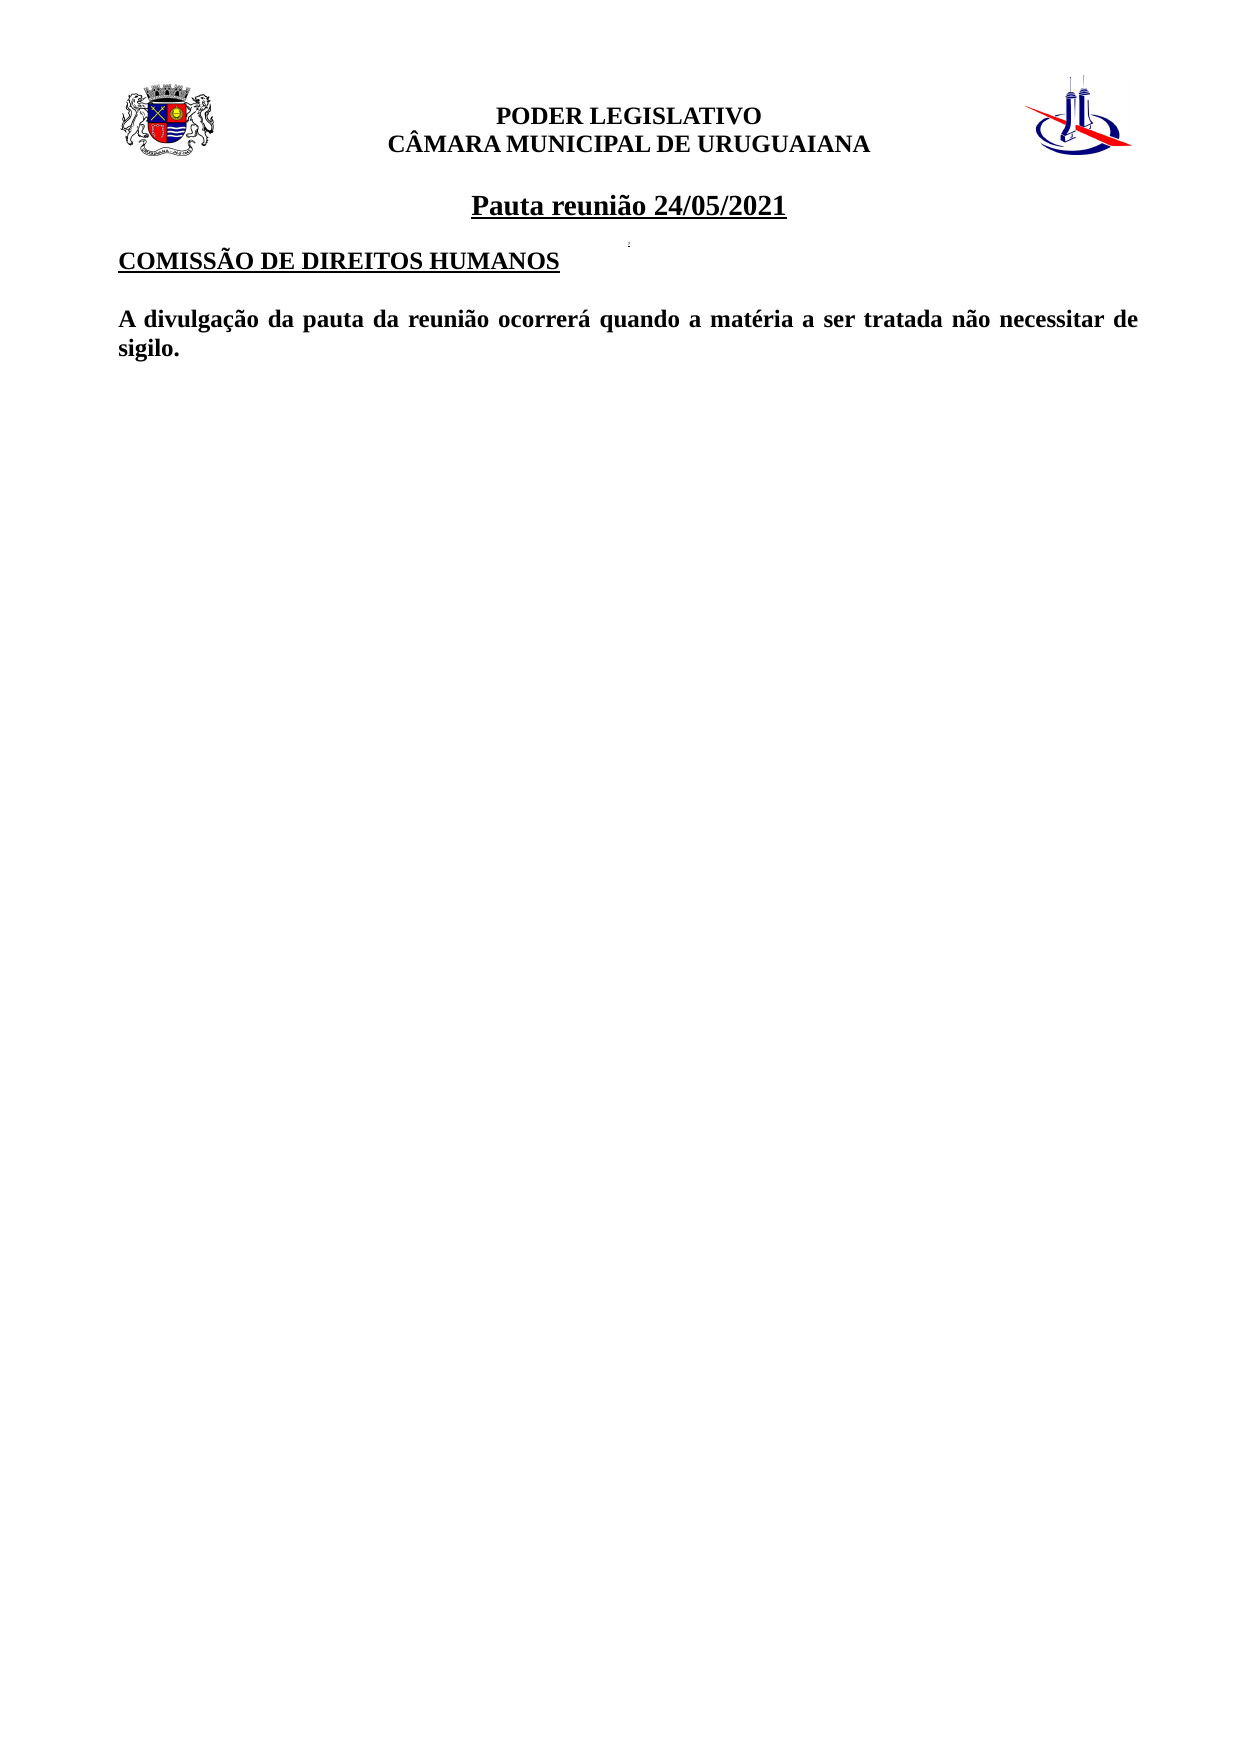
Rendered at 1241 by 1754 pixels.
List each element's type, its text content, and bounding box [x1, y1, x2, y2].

picture [1025, 75, 1132, 155]
picture [120, 84, 214, 156]
text COMISSÃO DE DIREITOS HUMANOS [118, 246, 1140, 275]
text ? [118, 242, 1140, 246]
text A divulgação da pauta da reunião ocorrerá quando a matéria a ser tratada não necessitar de sigilo. [118, 304, 1140, 361]
text Pauta reunião 24/05/2021 [118, 188, 1140, 221]
